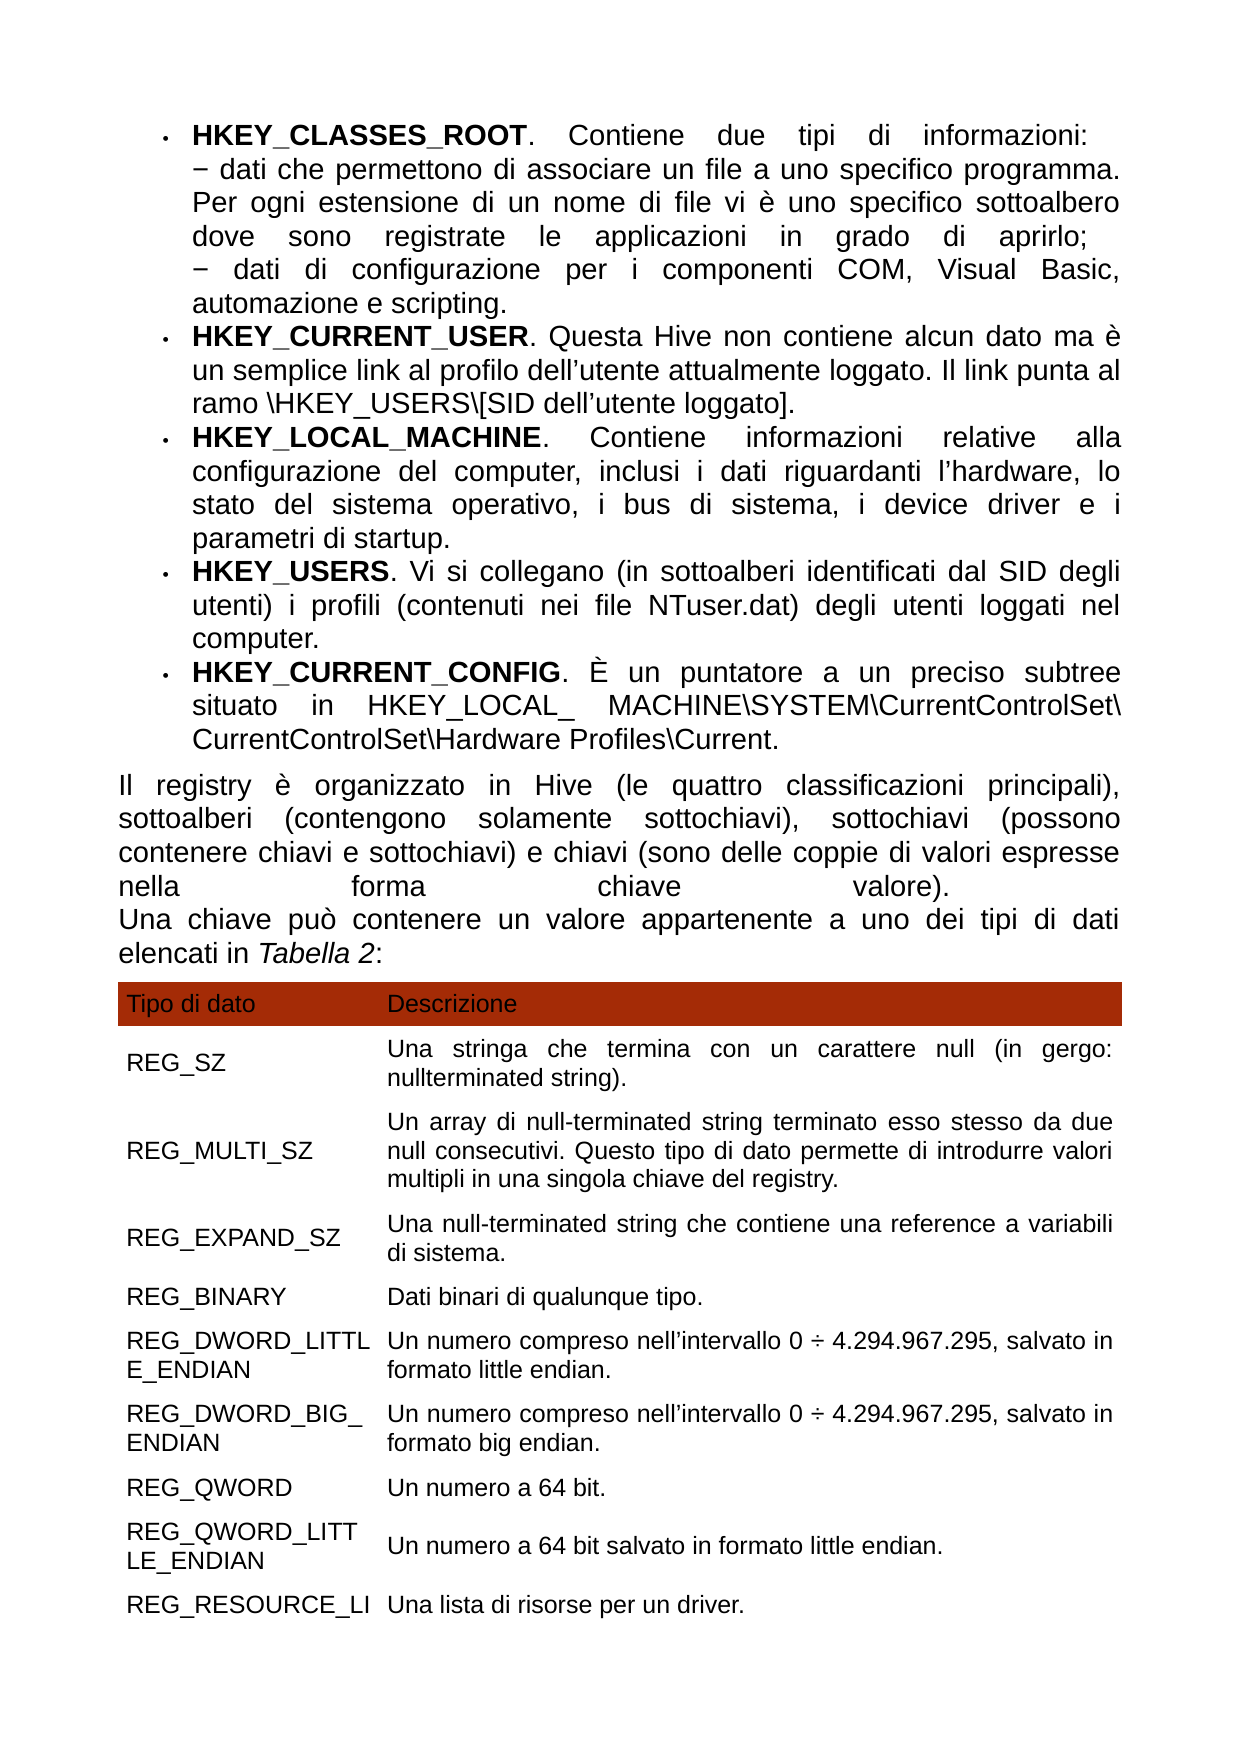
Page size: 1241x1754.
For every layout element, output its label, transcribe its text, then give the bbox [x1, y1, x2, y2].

list HKEY_CURRENT_CONFIG. È un puntatore a un preciso subtree situato in HKEY_LOCAL_ MACHINE\SYSTEM\CurrentControlSet\CurrentControlSet\Hardware Proﬁles\Current. [162, 655, 1122, 755]
table_cell REG_EXPAND_SZ [118, 1201, 379, 1274]
table_cell Un numero compreso nell’intervallo 0 ÷ 4.294.967.295, salvato in formato little endian. [379, 1319, 1122, 1392]
table_cell REG_MULTI_SZ [118, 1099, 379, 1201]
table_cell Un numero a 64 bit. [379, 1465, 1122, 1509]
table_cell REG_DWORD_LITTLE_ENDIAN [118, 1319, 379, 1392]
table_cell REG_QWORD [118, 1465, 379, 1509]
table_header Tipo di dato [118, 982, 379, 1026]
table_cell REG_QWORD_LITTLE_ENDIAN [118, 1509, 379, 1582]
table_cell Una stringa che termina con un carattere null (in gergo: nullterminated string). [379, 1026, 1122, 1099]
table_cell Una null-terminated string che contiene una reference a variabili di sistema. [379, 1201, 1122, 1274]
table_cell Una lista di risorse per un driver. [379, 1582, 1122, 1627]
table_cell REG_DWORD_BIG_ENDIAN [118, 1392, 379, 1465]
table_cell REG_SZ [118, 1026, 379, 1099]
list HKEY_LOCAL_MACHINE. Contiene informazioni relative alla conﬁgurazione del computer, inclusi i dati riguardanti l’hardware, lo stato del sistema operativo, i bus di sistema, i device driver e i parametri di startup. [162, 420, 1122, 554]
list HKEY_CURRENT_USER. Questa Hive non contiene alcun dato ma è un semplice link al proﬁlo dell’utente attualmente loggato. Il link punta al ramo \HKEY_USERS\[SID dell’utente loggato]. [162, 319, 1122, 420]
list HKEY_CLASSES_ROOT. Contiene due tipi di informazioni: − dati che permettono di associare un ﬁle a uno speciﬁco programma. Per ogni estensione di un nome di ﬁle vi è uno speciﬁco sottoalbero dove sono registrate le applicazioni in grado di aprirlo; − dati di conﬁgurazione per i componenti COM, Visual Basic, automazione e scripting. [162, 118, 1122, 319]
table_cell Dati binari di qualunque tipo. [379, 1274, 1122, 1318]
list HKEY_USERS. Vi si collegano (in sottoalberi identiﬁcati dal SID degli utenti) i proﬁli (contenuti nei ﬁle NTuser.dat) degli utenti loggati nel computer. [162, 554, 1122, 655]
table_cell Un array di null-terminated string terminato esso stesso da due null consecutivi. Questo tipo di dato permette di introdurre valori multipli in una singola chiave del registry. [379, 1099, 1122, 1201]
table_cell REG_BINARY [118, 1274, 379, 1318]
table_cell Un numero a 64 bit salvato in formato little endian. [379, 1509, 1122, 1582]
table_cell REG_RESOURCE_LI [118, 1582, 379, 1627]
text Il registry è organizzato in Hive (le quattro classiﬁcazioni principali), sottoalberi (contengono solamente sottochiavi), sottochiavi (possono contenere chiavi e sottochiavi) e chiavi (sono delle coppie di valori espresse nella forma chiave valore). Una chiave può contenere un valore appartenente a uno dei tipi di dati elencati in Tabella 2: [118, 768, 1122, 969]
table_header Descrizione [379, 982, 1122, 1026]
table_cell Un numero compreso nell’intervallo 0 ÷ 4.294.967.295, salvato in formato big endian. [379, 1392, 1122, 1465]
